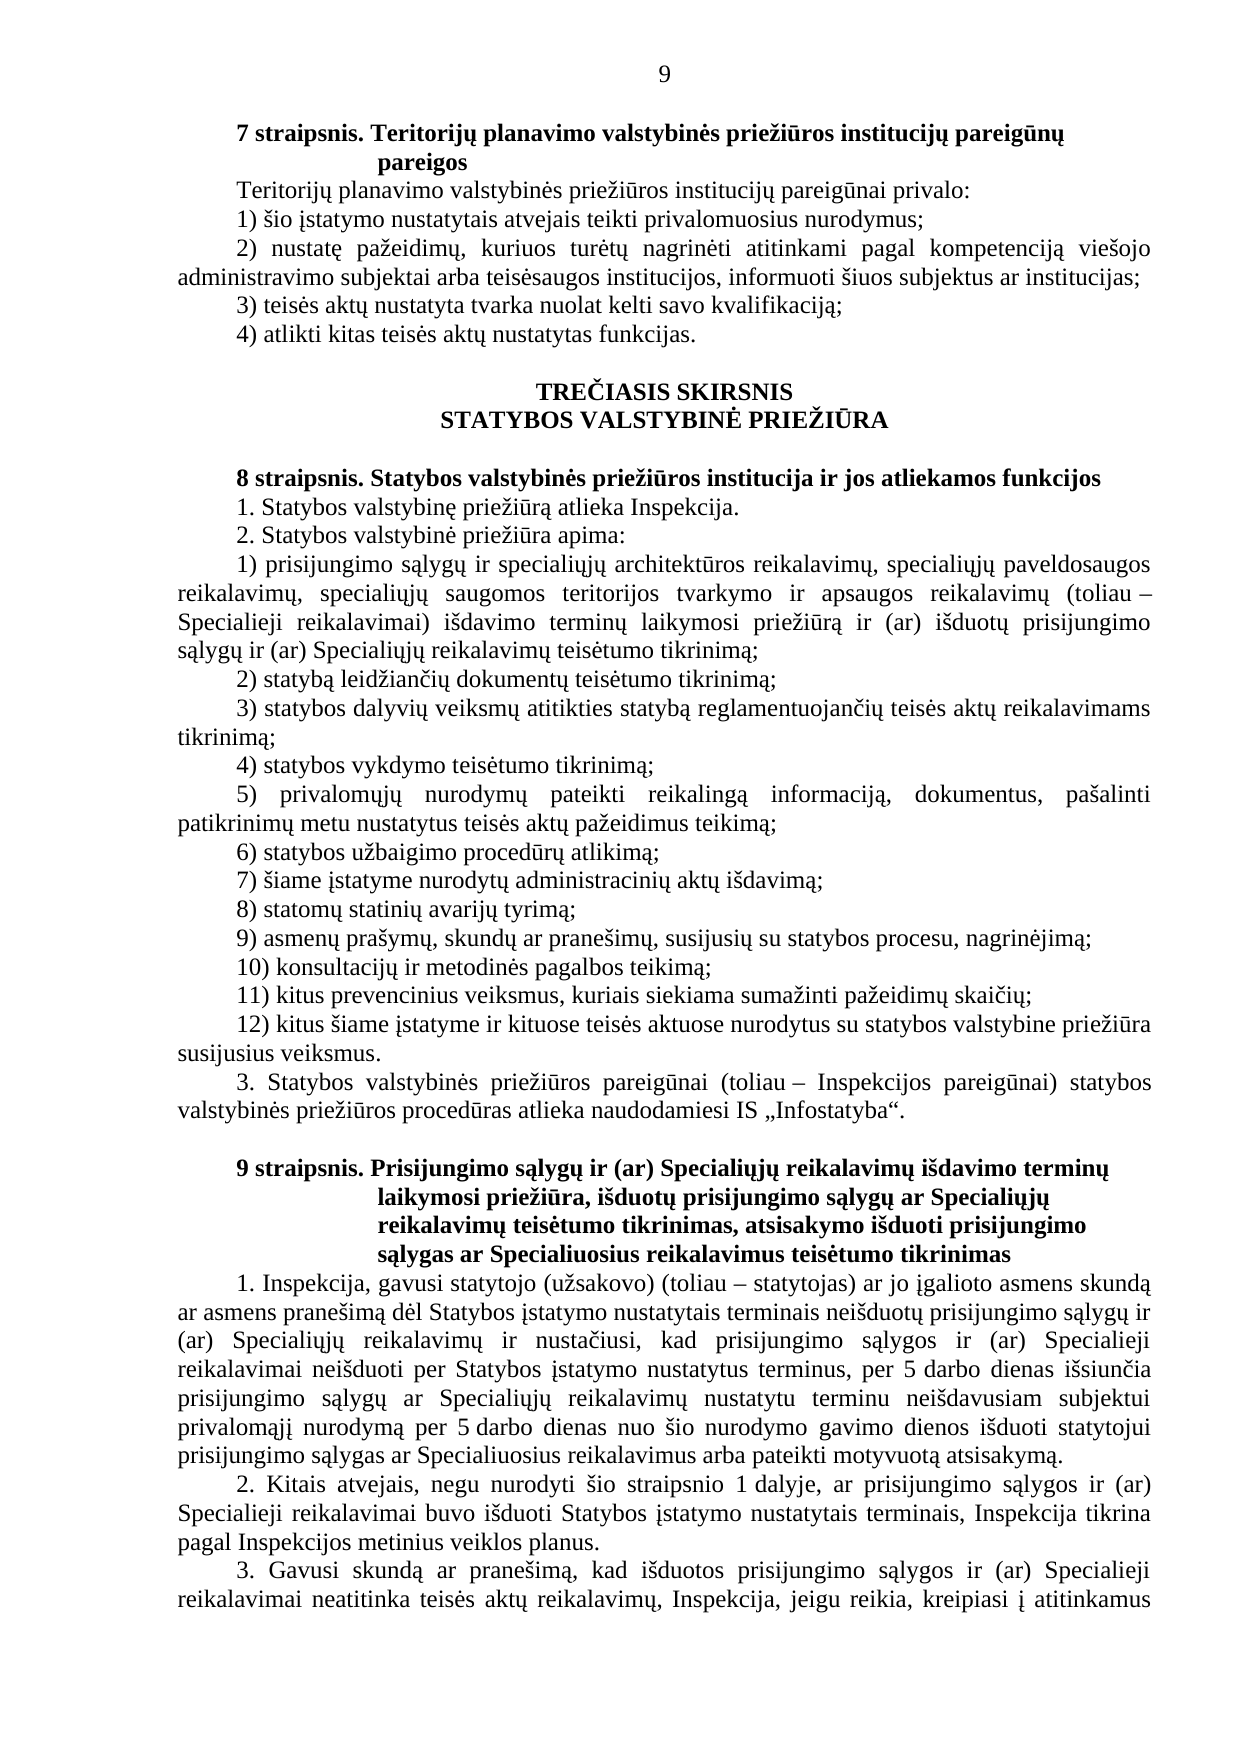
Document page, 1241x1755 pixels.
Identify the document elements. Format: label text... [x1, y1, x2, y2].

text 1. Statybos valstybinę priežiūrą atlieka Inspekcija. [177, 492, 1152, 521]
text 4) statybos vykdymo teisėtumo tikrinimą; [177, 751, 1152, 779]
text 6) statybos užbaigimo procedūrų atlikimą; [177, 837, 1152, 866]
text 4) atlikti kitas teisės aktų nustatytas funkcijas. [177, 319, 1152, 348]
text 3. Gavusi skundą ar pranešimą, kad išduotos prisijungimo sąlygos ir (ar) Specialieji reikalavimai neatitinka teisės aktų reikalavimų, Inspekcija, jeigu reikia, kreipiasi į atitinkamus [177, 1556, 1152, 1613]
text STATYBOS VALSTYBINĖ PRIEŽIŪRA [177, 406, 1152, 434]
text Teritorijų planavimo valstybinės priežiūros institucijų pareigūnai privalo: [177, 176, 1152, 204]
text 9 straipsnis. Prisijungimo sąlygų ir (ar) Specialiųjų reikalavimų išdavimo terminų laikymosi priežiūra, išduotų prisijungimo sąlygų ar Specialiųjų reikalavimų teisėtumo tikrinimas, atsisakymo išduoti prisijungimo sąlygas ar Specialiuosius reikalavimus teisėtumo tikrinimas [236, 1153, 1152, 1268]
text 3. Statybos valstybinės priežiūros pareigūnai (toliau – Inspekcijos pareigūnai) statybos valstybinės priežiūros procedūras atlieka naudodamiesi IS „Infostatyba“. [177, 1067, 1152, 1124]
text 7) šiame įstatyme nurodytų administracinių aktų išdavimą; [177, 866, 1152, 894]
text 1. Inspekcija, gavusi statytojo (užsakovo) (toliau – statytojas) ar jo įgalioto asmens skundą ar asmens pranešimą dėl Statybos įstatymo nustatytais terminais neišduotų prisijungimo sąlygų ir (ar) Specialiųjų reikalavimų ir nustačiusi, kad prisijungimo sąlygos ir (ar) Specialieji reikalavimai neišduoti per Statybos įstatymo nustatytus terminus, per 5 darbo dienas išsiunčia prisijungimo sąlygų ar Specialiųjų reikalavimų nustatytu terminu neišdavusiam subjektui privalomąjį nurodymą per 5 darbo dienas nuo šio nurodymo gavimo dienos išduoti statytojui prisijungimo sąlygas ar Specialiuosius reikalavimus arba pateikti motyvuotą atsisakymą. [177, 1268, 1152, 1469]
text TREČIASIS SKIRSNIS [177, 377, 1152, 406]
text 3) teisės aktų nustatyta tvarka nuolat kelti savo kvalifikaciją; [177, 291, 1152, 319]
text 2) nustatę pažeidimų, kuriuos turėtų nagrinėti atitinkami pagal kompetenciją viešojo administravimo subjektai arba teisėsaugos institucijos, informuoti šiuos subjektus ar institucijas; [177, 233, 1152, 291]
text 2) statybą leidžiančių dokumentų teisėtumo tikrinimą; [177, 664, 1152, 693]
text 8) statomų statinių avarijų tyrimą; [177, 894, 1152, 923]
text 10) konsultacijų ir metodinės pagalbos teikimą; [177, 952, 1152, 981]
text 11) kitus prevencinius veiksmus, kuriais siekiama sumažinti pažeidimų skaičių; [177, 981, 1152, 1009]
text 9) asmenų prašymų, skundų ar pranešimų, susijusių su statybos procesu, nagrinėjimą; [177, 923, 1152, 952]
text 3) statybos dalyvių veiksmų atitikties statybą reglamentuojančių teisės aktų reikalavimams tikrinimą; [177, 693, 1152, 751]
text 7 straipsnis. Teritorijų planavimo valstybinės priežiūros institucijų pareigūnų pareigos [236, 118, 1152, 176]
text 8 straipsnis. Statybos valstybinės priežiūros institucija ir jos atliekamos funkcijos [177, 463, 1152, 492]
text 1) šio įstatymo nustatytais atvejais teikti privalomuosius nurodymus; [177, 204, 1152, 233]
text 12) kitus šiame įstatyme ir kituose teisės aktuose nurodytus su statybos valstybine priežiūra susijusius veiksmus. [177, 1009, 1152, 1067]
text 2. Kitais atvejais, negu nurodyti šio straipsnio 1 dalyje, ar prisijungimo sąlygos ir (ar) Specialieji reikalavimai buvo išduoti Statybos įstatymo nustatytais terminais, Inspekcija tikrina pagal Inspekcijos metinius veiklos planus. [177, 1469, 1152, 1556]
text 5) privalomųjų nurodymų pateikti reikalingą informaciją, dokumentus, pašalinti patikrinimų metu nustatytus teisės aktų pažeidimus teikimą; [177, 779, 1152, 837]
text 1) prisijungimo sąlygų ir specialiųjų architektūros reikalavimų, specialiųjų paveldosaugos reikalavimų, specialiųjų saugomos teritorijos tvarkymo ir apsaugos reikalavimų (toliau – Specialieji reikalavimai) išdavimo terminų laikymosi priežiūrą ir (ar) išduotų prisijungimo sąlygų ir (ar) Specialiųjų reikalavimų teisėtumo tikrinimą; [177, 549, 1152, 664]
text 2. Statybos valstybinė priežiūra apima: [177, 521, 1152, 549]
